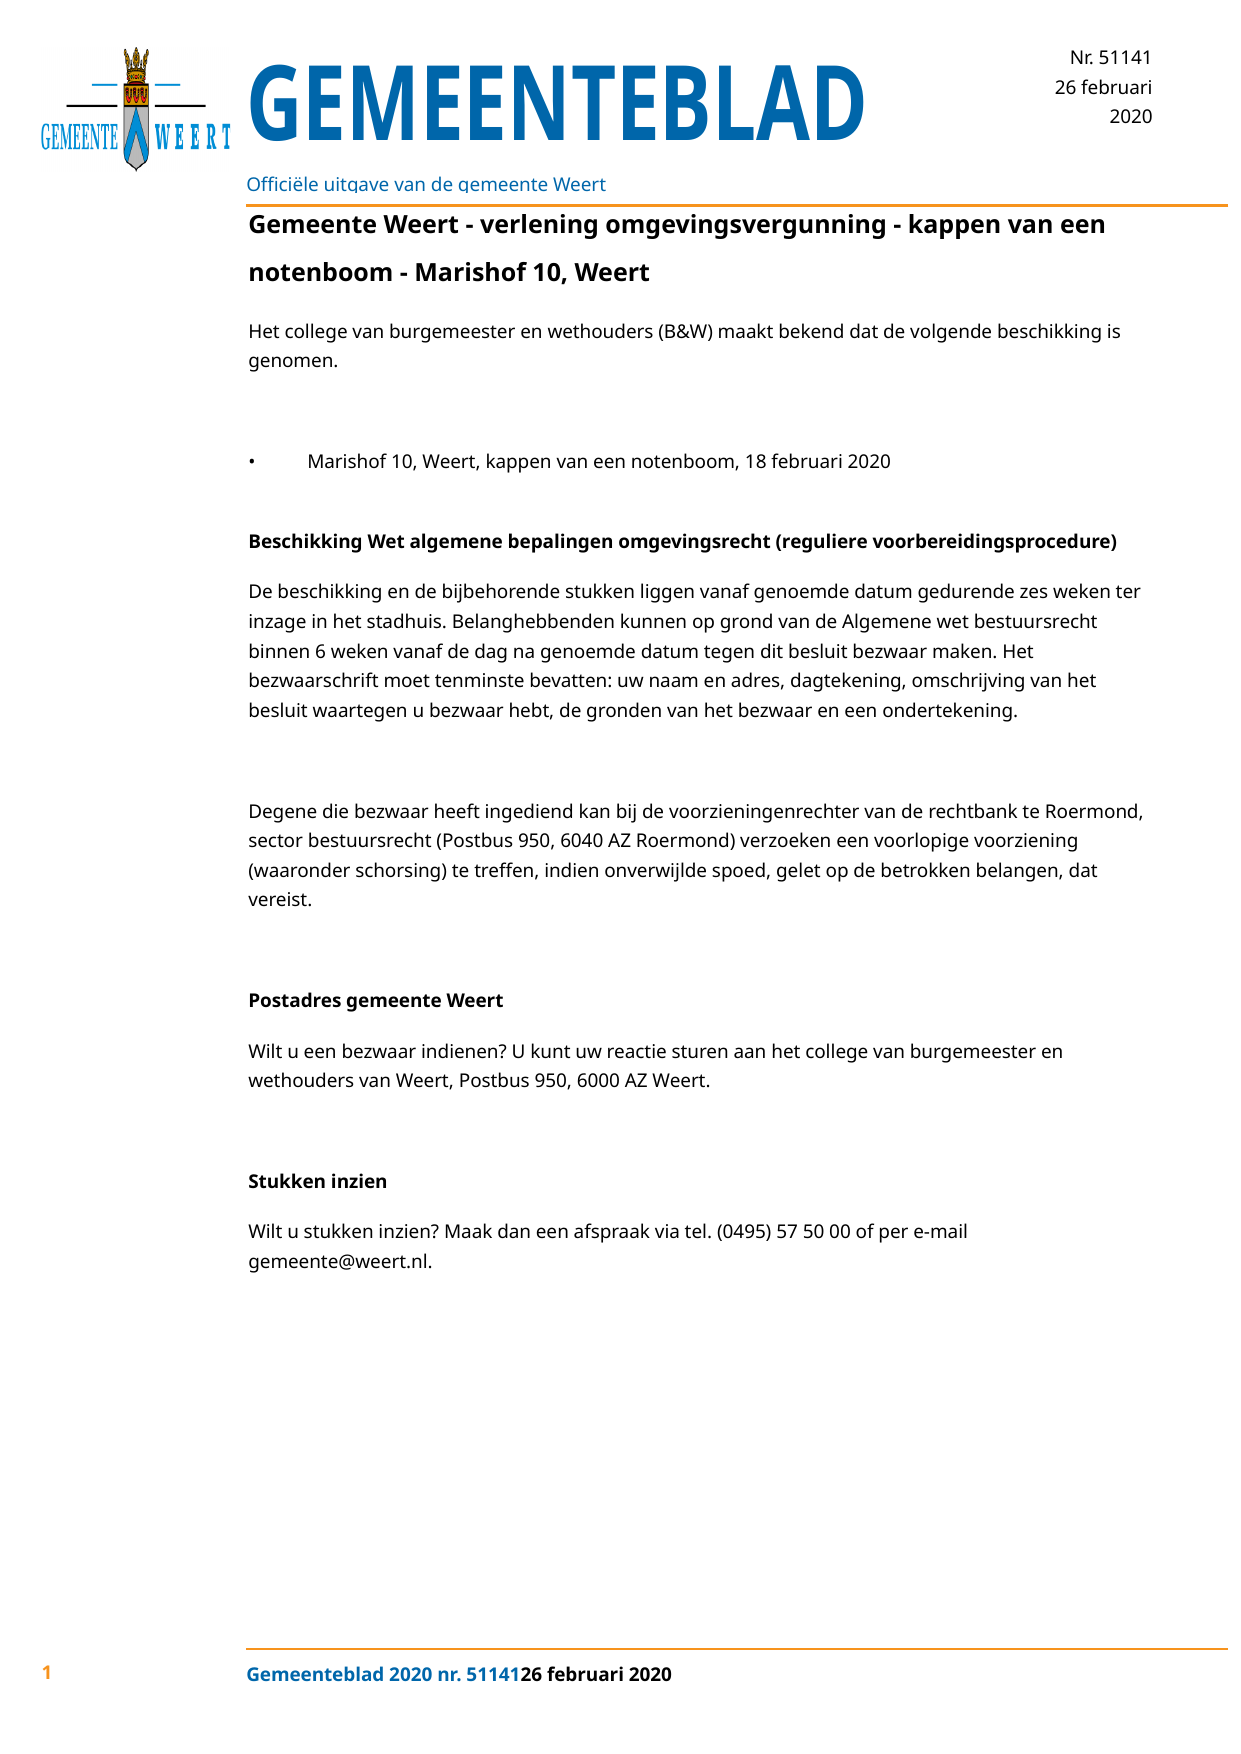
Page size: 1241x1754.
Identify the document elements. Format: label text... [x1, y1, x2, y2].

text Wilt u stukken inzien? Maak dan een afspraak via tel. (0495) 57 50 00 of per e-mail gemeente@weert.nl. [248, 1219, 1152, 1274]
text Het college van burgemeester en wethouders (B&W) maakt bekend dat de volgende beschikking is genomen. [248, 318, 1152, 373]
text Degene die bezwaar heeft ingediend kan bij de voorzieningenrechter van de rechtbank te Roermond, sector bestuursrecht (Postbus 950, 6040 AZ Roermond) verzoeken een voorlopige voorziening (waaronder schorsing) te treffen, indien onverwijlde spoed, gelet op de betrokken belangen, dat vereist. [248, 798, 1152, 912]
text Gemeente Weert - verlening omgevingsvergunning - kappen van een notenboom - Marishof 10, Weert [248, 207, 1152, 288]
text Beschikking Wet algemene bepalingen omgevingsrecht (reguliere voorbereidingsprocedure) [248, 528, 1152, 554]
text Stukken inzien [248, 1168, 1152, 1194]
text Postadres gemeente Weert [248, 987, 1152, 1013]
picture [41, 47, 231, 172]
list Marishof 10, Weert, kappen van een notenboom, 18 februari 2020 [248, 448, 1152, 474]
text De beschikking en de bijbehorende stukken liggen vanaf genoemde datum gedurende zes weken ter inzage in het stadhuis. Belanghebbenden kunnen op grond van de Algemene wet bestuursrecht binnen 6 weken vanaf de dag na genoemde datum tegen dit besluit bezwaar maken. Het bezwaarschrift moet tenminste bevatten: uw naam en adres, dagtekening, omschrijving van het besluit waartegen u bezwaar hebt, de gronden van het bezwaar en een ondertekening. [248, 579, 1152, 723]
text Wilt u een bezwaar indienen? U kunt uw reactie sturen aan het college van burgemeester en wethouders van Weert, Postbus 950, 6000 AZ Weert. [248, 1038, 1152, 1093]
